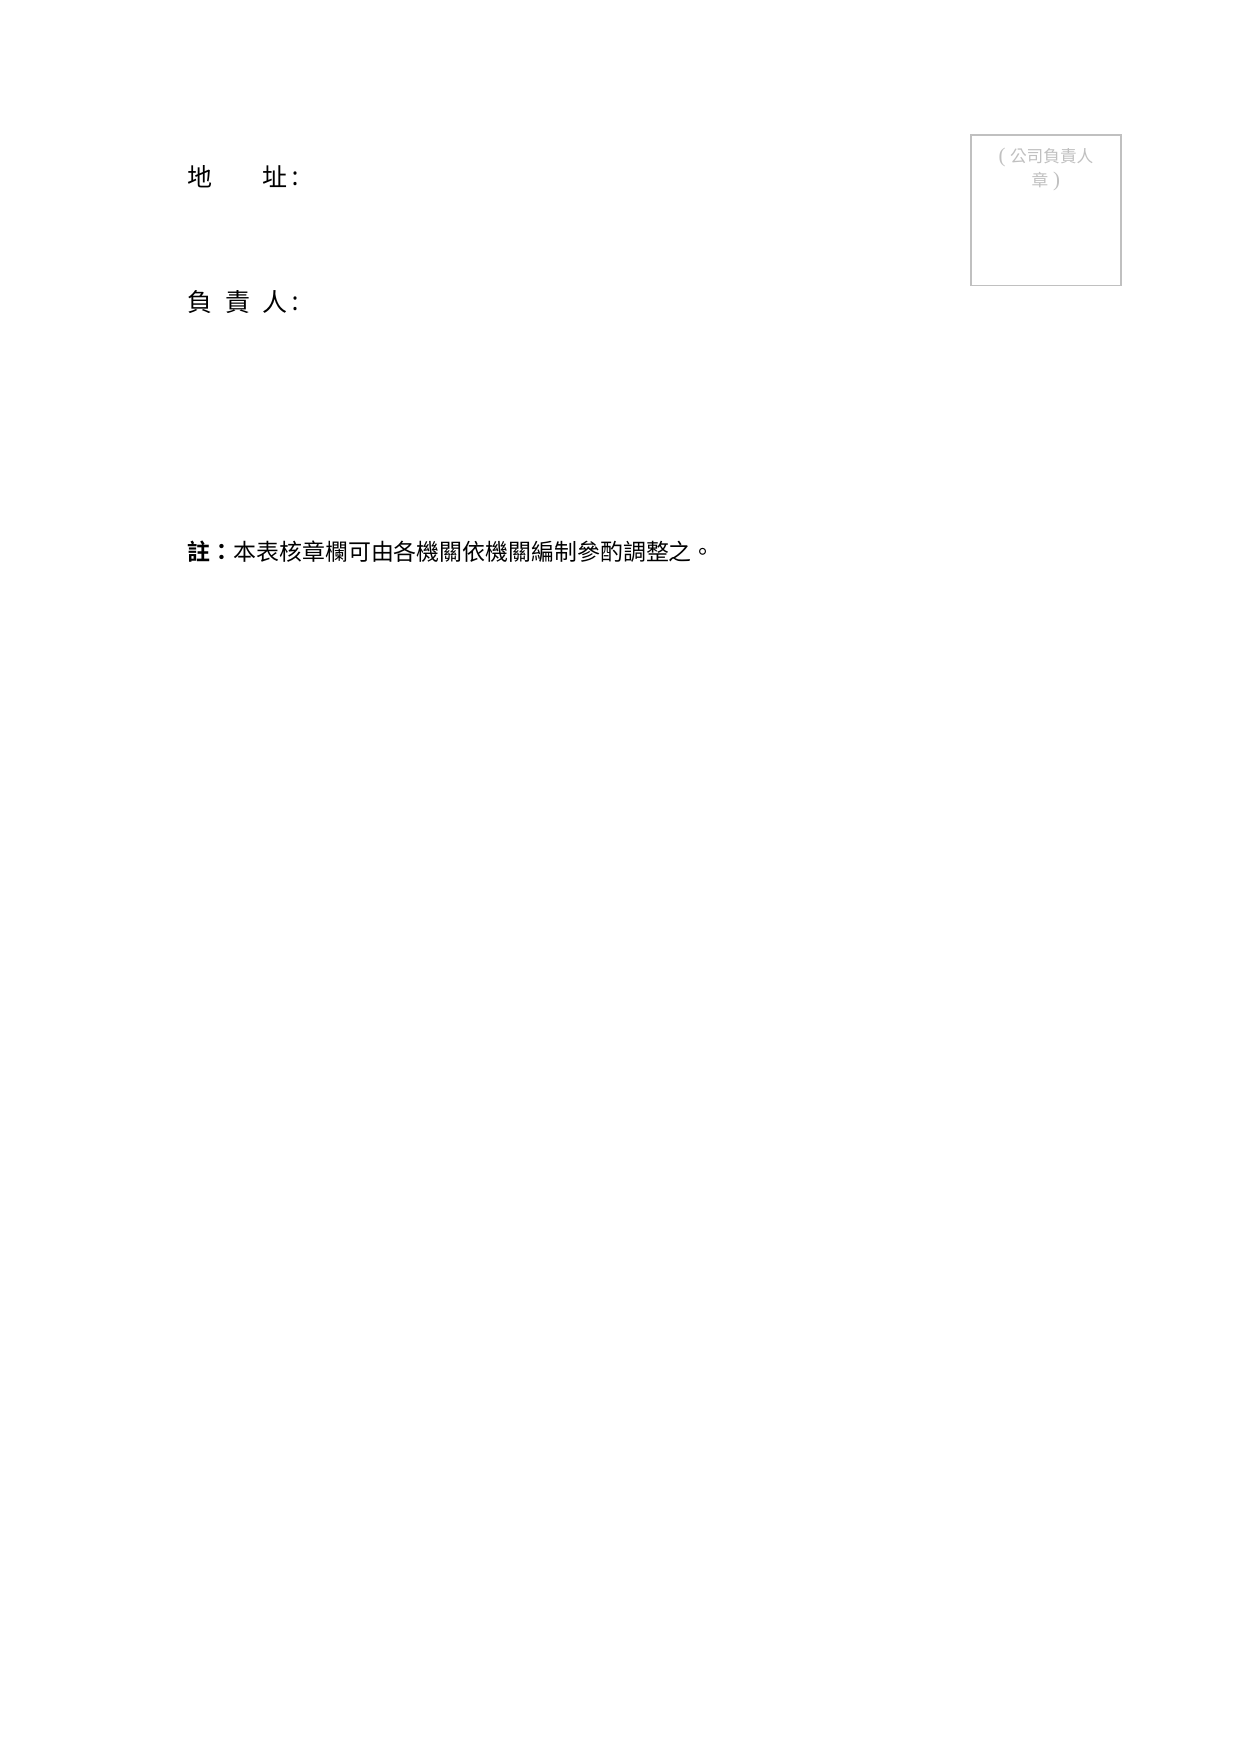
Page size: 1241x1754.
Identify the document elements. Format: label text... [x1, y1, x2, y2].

text 負 責 人: [187, 259, 1122, 322]
text 註：本表核章欄可由各機關依機關編制參酌調整之。 [187, 509, 1122, 572]
text 地 址: [187, 134, 970, 197]
